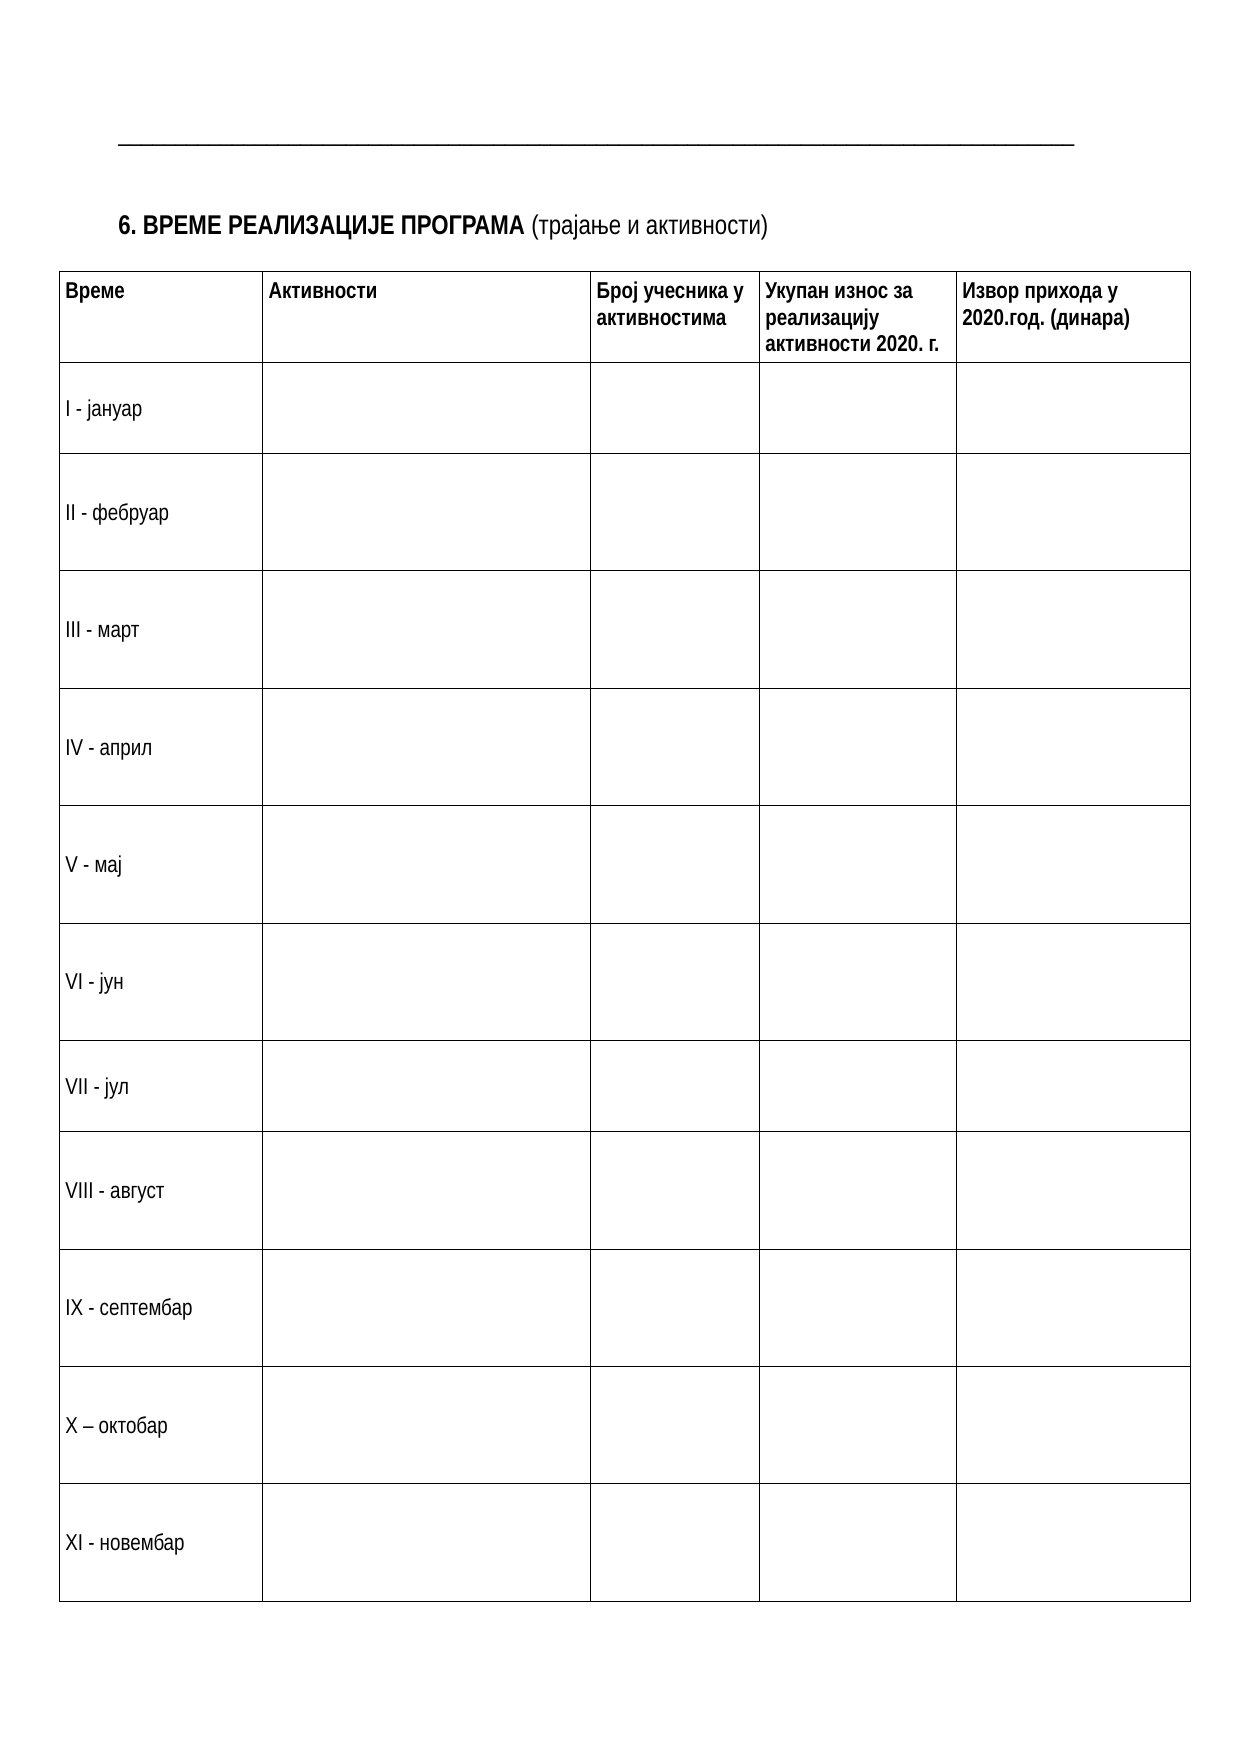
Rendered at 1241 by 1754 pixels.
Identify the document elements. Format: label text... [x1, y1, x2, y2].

table_cell [591, 924, 759, 1040]
table_cell [760, 1250, 956, 1366]
table_cell [263, 363, 590, 453]
table_cell [760, 1041, 956, 1131]
table_cell [591, 1367, 759, 1483]
table_cell [591, 363, 759, 453]
table_cell [591, 689, 759, 805]
table_cell [263, 924, 590, 1040]
table_cell [760, 1367, 956, 1483]
table_header Активности [263, 272, 590, 362]
table_cell I - јануар [60, 363, 262, 453]
table_cell [760, 571, 956, 688]
table_cell [760, 1484, 956, 1601]
table_cell [591, 806, 759, 923]
table_cell [263, 1250, 590, 1366]
table_cell [591, 571, 759, 688]
table_cell [760, 806, 956, 923]
table_cell [263, 1132, 590, 1248]
table_cell [957, 1250, 1190, 1366]
table_cell [591, 1250, 759, 1366]
table_cell [591, 454, 759, 570]
table_cell [957, 1041, 1190, 1131]
table_cell [760, 454, 956, 570]
table_header Број учесника у активностима [591, 272, 759, 362]
table_cell IV - април [60, 689, 262, 805]
table_cell [957, 363, 1190, 453]
table_cell [760, 1132, 956, 1248]
table_cell [263, 454, 590, 570]
table_cell X – октобар [60, 1367, 262, 1483]
table_cell [760, 924, 956, 1040]
table_cell [957, 806, 1190, 923]
table_cell [957, 454, 1190, 570]
table_cell [263, 689, 590, 805]
table_header Извор прихода у 2020.год. (динара) [957, 272, 1190, 362]
table_cell [263, 571, 590, 688]
table_cell [591, 1041, 759, 1131]
text ____________________________________________________________________________________ [118, 118, 1122, 147]
table_cell [263, 1367, 590, 1483]
table_cell [591, 1132, 759, 1248]
table_cell [957, 1132, 1190, 1248]
table_cell [263, 1484, 590, 1601]
table_cell [957, 1367, 1190, 1483]
table_cell [957, 571, 1190, 688]
table_cell III - март [60, 571, 262, 688]
table_cell [957, 1484, 1190, 1601]
table_cell V - мај [60, 806, 262, 923]
table_cell [760, 689, 956, 805]
table_cell IX - септембар [60, 1250, 262, 1366]
table_cell [957, 689, 1190, 805]
table_cell [591, 1484, 759, 1601]
table_header Време [60, 272, 262, 362]
table_cell VI - јун [60, 924, 262, 1040]
table_cell II - фебруар [60, 454, 262, 570]
table_cell [263, 1041, 590, 1131]
table_cell [263, 806, 590, 923]
table_header Укупан износ за реализацију активности 2020. г. [760, 272, 956, 362]
table_cell [957, 924, 1190, 1040]
table_cell [760, 363, 956, 453]
table_cell XI - новембар [60, 1484, 262, 1601]
table_cell VIII - август [60, 1132, 262, 1248]
text 6. ВРЕМЕ РЕАЛИЗАЦИЈЕ ПРОГРАМА (трајање и активности) [118, 209, 1122, 240]
table_cell VII - јул [60, 1041, 262, 1131]
